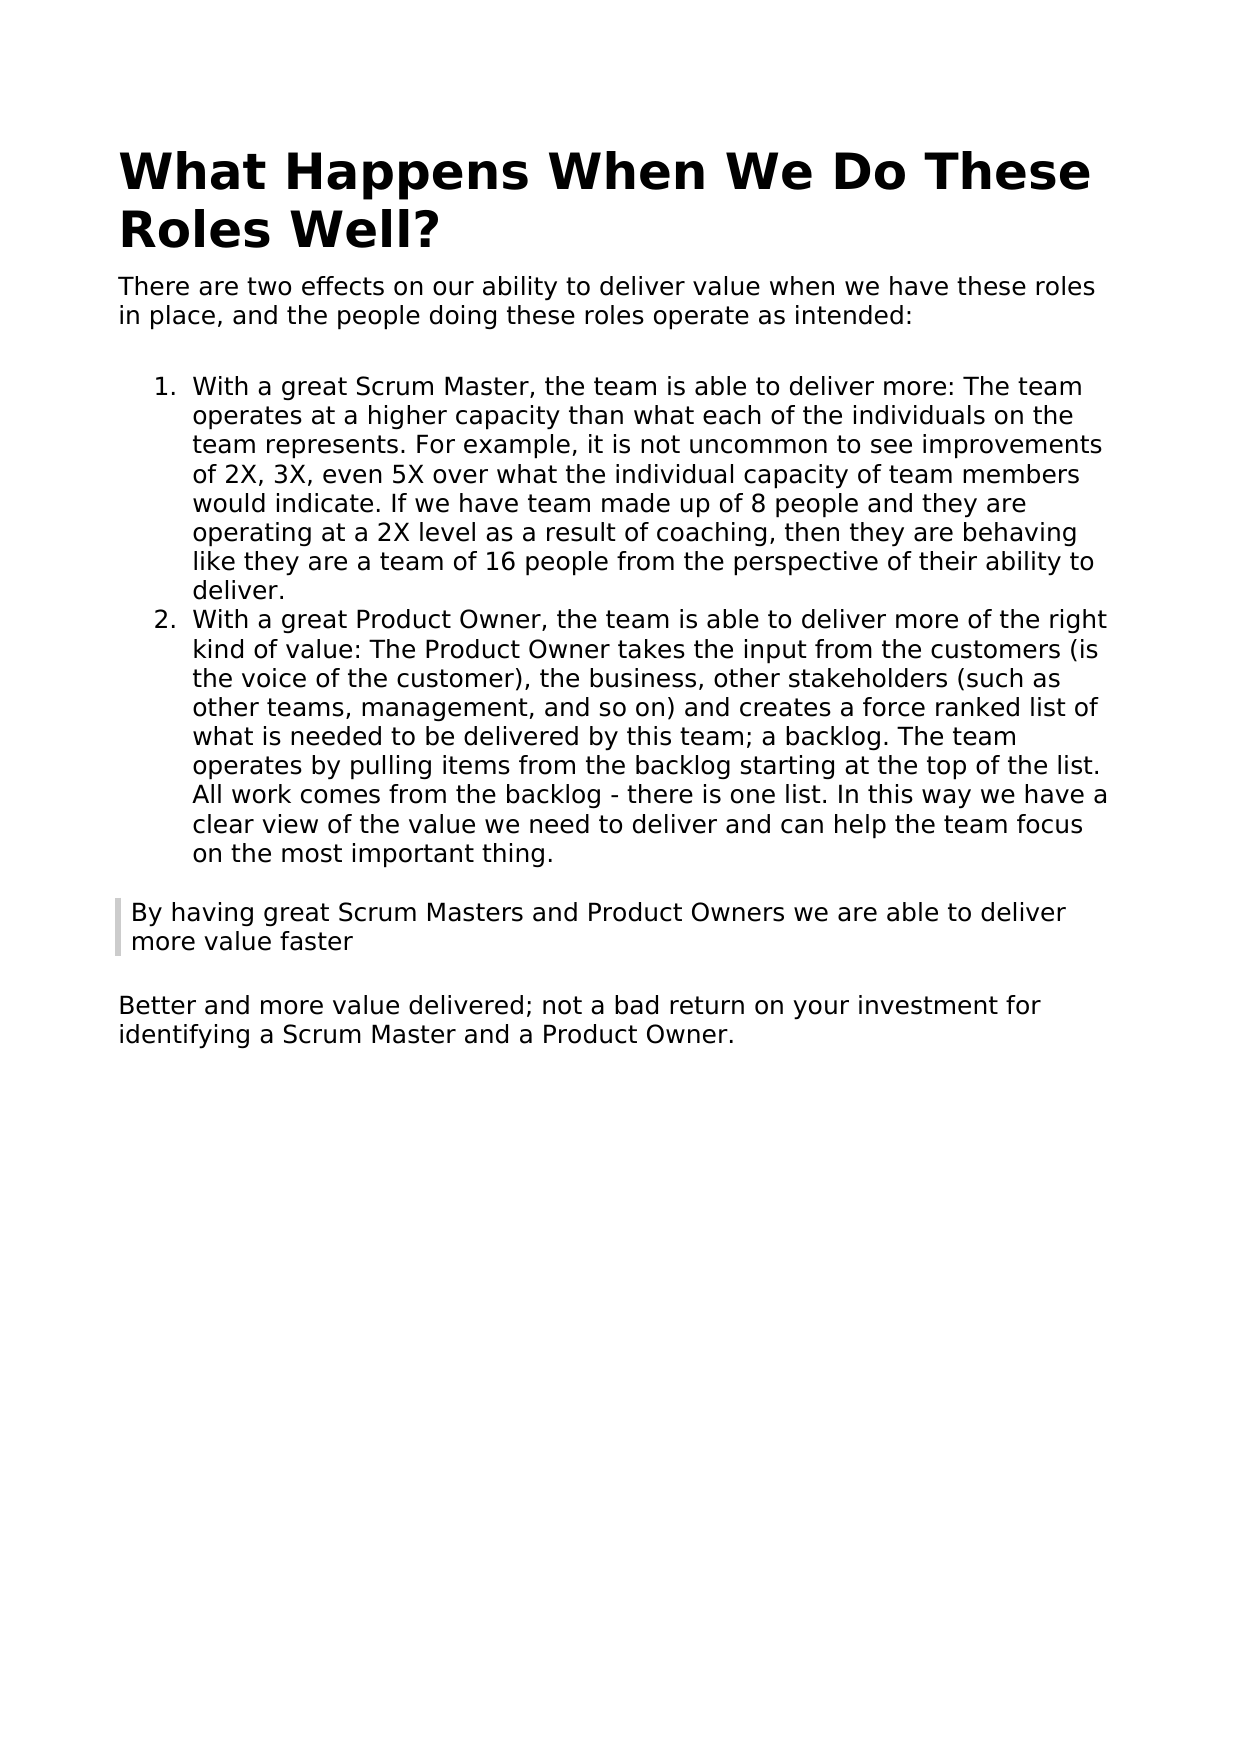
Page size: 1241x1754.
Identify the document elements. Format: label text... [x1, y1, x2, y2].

subtitle What Happens When We Do These Roles Well? [118, 143, 1122, 259]
list With a great Product Owner, the team is able to deliver more of the right kind of value: The Product Owner takes the input from the customers (is the voice of the customer), the business, other stakeholders (such as other teams, management, and so on) and creates a force ranked list of what is needed to be delivered by this team; a backlog. The team operates by pulling items from the backlog starting at the top of the list. All work comes from the backlog - there is one list. In this way we have a clear view of the value we need to deliver and can help the team focus on the most important thing. [177, 606, 1122, 868]
table_header By having great Scrum Masters and Product Owners we are able to deliver more value faster [121, 898, 1122, 956]
text There are two effects on our ability to deliver value when we have these roles in place, and the people doing these roles operate as intended: [118, 272, 1122, 330]
text Better and more value delivered; not a bad return on your investment for identifying a Scrum Master and a Product Owner. [118, 991, 1122, 1049]
list With a great Scrum Master, the team is able to deliver more: The team operates at a higher capacity than what each of the individuals on the team represents. For example, it is not uncommon to see improvements of 2X, 3X, even 5X over what the individual capacity of team members would indicate. If we have team made up of 8 people and they are operating at a 2X level as a result of coaching, then they are behaving like they are a team of 16 people from the perspective of their ability to deliver. [177, 372, 1122, 606]
